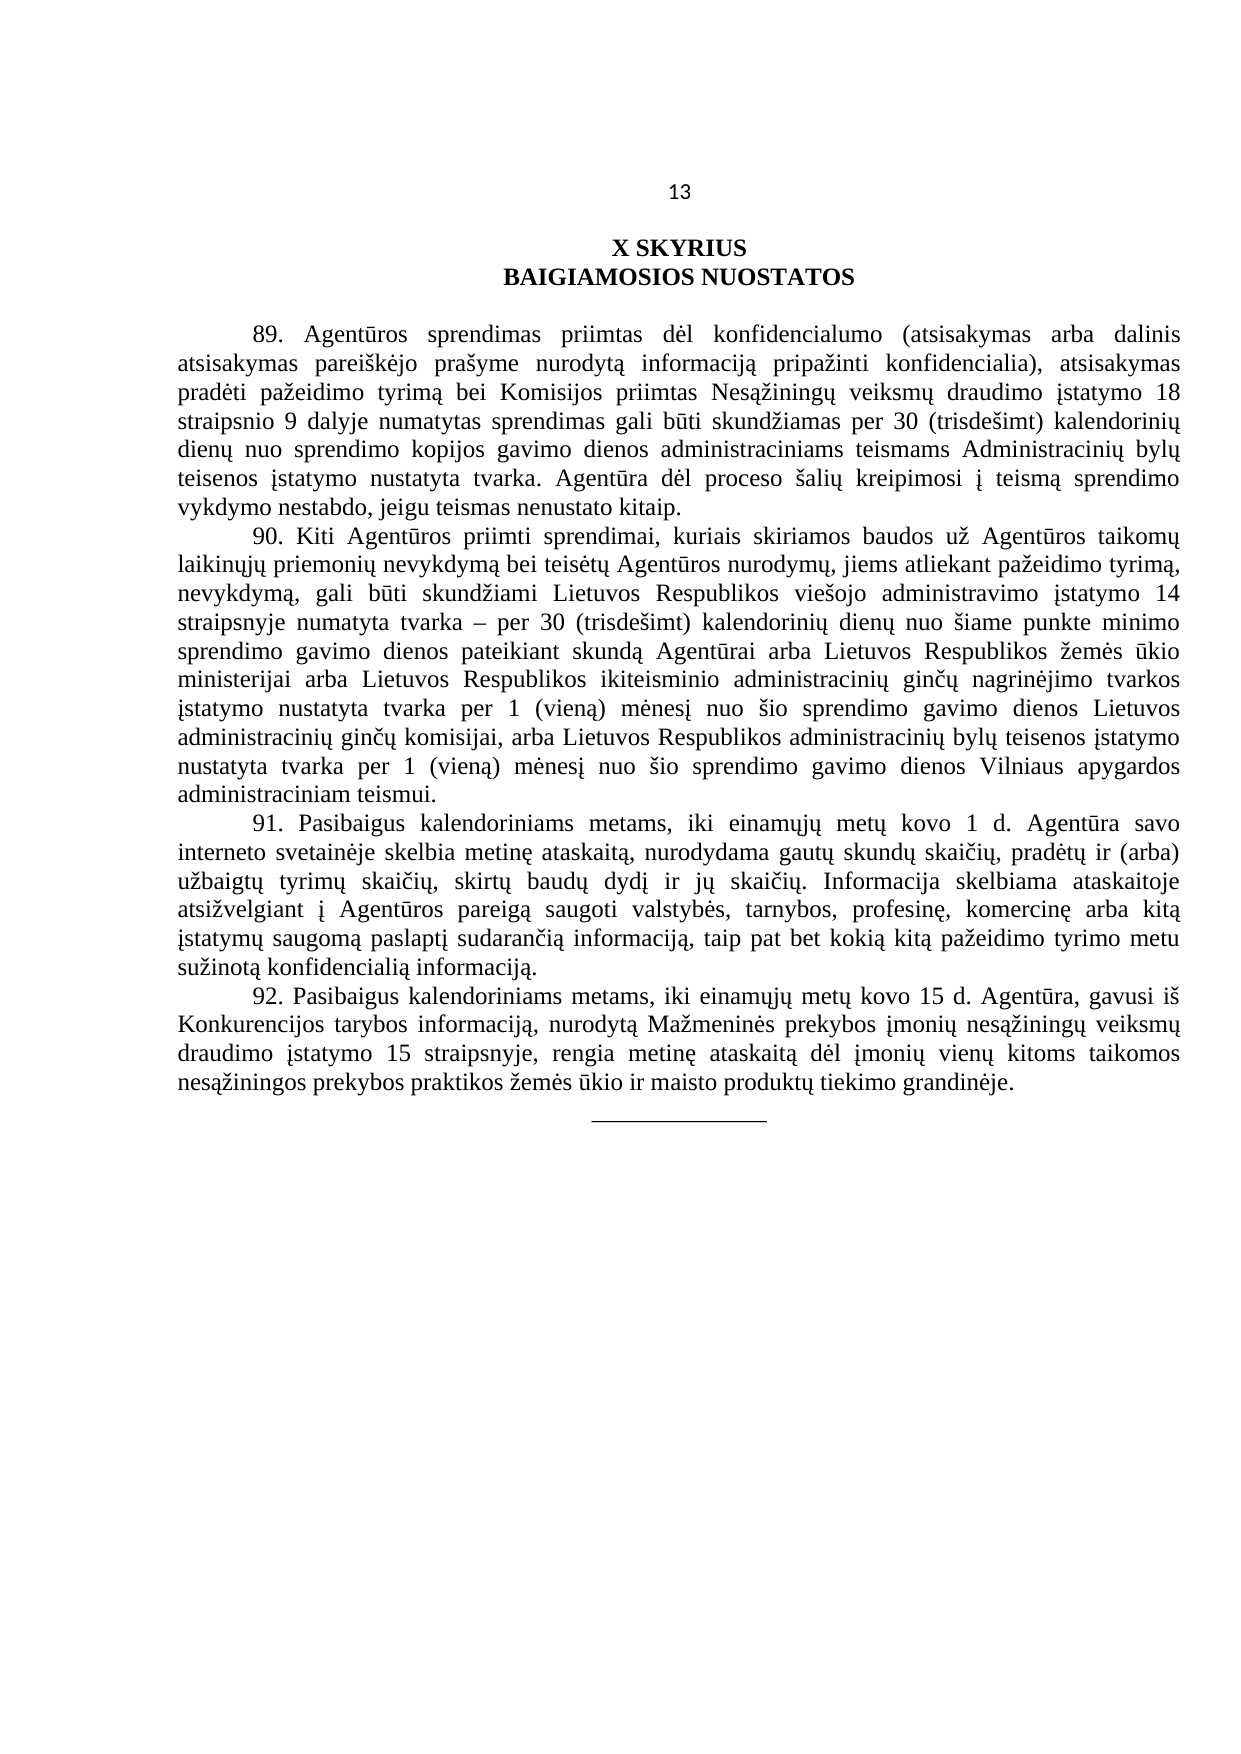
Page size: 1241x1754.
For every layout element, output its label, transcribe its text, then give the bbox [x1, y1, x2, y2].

text 92. Pasibaigus kalendoriniams metams, iki einamųjų metų kovo 15 d. Agentūra, gavusi iš Konkurencijos tarybos informaciją, nurodytą Mažmeninės prekybos įmonių nesąžiningų veiksmų draudimo įstatymo 15 straipsnyje, rengia metinę ataskaitą dėl įmonių vienų kitoms taikomos nesąžiningos prekybos praktikos žemės ūkio ir maisto produktų tiekimo grandinėje. [177, 981, 1181, 1096]
text 89. Agentūros sprendimas priimtas dėl konfidencialumo (atsisakymas arba dalinis atsisakymas pareiškėjo prašyme nurodytą informaciją pripažinti konfidencialia), atsisakymas pradėti pažeidimo tyrimą bei Komisijos priimtas Nesąžiningų veiksmų draudimo įstatymo 18 straipsnio 9 dalyje numatytas sprendimas gali būti skundžiamas per 30 (trisdešimt) kalendorinių dienų nuo sprendimo kopijos gavimo dienos administraciniams teismams Administracinių bylų teisenos įstatymo nustatyta tvarka. Agentūra dėl proceso šalių kreipimosi į teismą sprendimo vykdymo nestabdo, jeigu teismas nenustato kitaip. [177, 319, 1181, 521]
text BAIGIAMOSIOS NUOSTATOS [177, 262, 1181, 291]
text ______________ [177, 1096, 1181, 1124]
text 90. Kiti Agentūros priimti sprendimai, kuriais skiriamos baudos už Agentūros taikomų laikinųjų priemonių nevykdymą bei teisėtų Agentūros nurodymų, jiems atliekant pažeidimo tyrimą, nevykdymą, gali būti skundžiami Lietuvos Respublikos viešojo administravimo įstatymo 14 straipsnyje numatyta tvarka – per 30 (trisdešimt) kalendorinių dienų nuo šiame punkte minimo sprendimo gavimo dienos pateikiant skundą Agentūrai arba Lietuvos Respublikos žemės ūkio ministerijai arba Lietuvos Respublikos ikiteisminio administracinių ginčų nagrinėjimo tvarkos įstatymo nustatyta tvarka per 1 (vieną) mėnesį nuo šio sprendimo gavimo dienos Lietuvos administracinių ginčų komisijai, arba Lietuvos Respublikos administracinių bylų teisenos įstatymo nustatyta tvarka per 1 (vieną) mėnesį nuo šio sprendimo gavimo dienos Vilniaus apygardos administraciniam teismui. [177, 521, 1181, 808]
text 91. Pasibaigus kalendoriniams metams, iki einamųjų metų kovo 1 d. Agentūra savo interneto svetainėje skelbia metinę ataskaitą, nurodydama gautų skundų skaičių, pradėtų ir (arba) užbaigtų tyrimų skaičių, skirtų baudų dydį ir jų skaičių. Informacija skelbiama ataskaitoje atsižvelgiant į Agentūros pareigą saugoti valstybės, tarnybos, profesinę, komercinę arba kitą įstatymų saugomą paslaptį sudarančią informaciją, taip pat bet kokią kitą pažeidimo tyrimo metu sužinotą konfidencialią informaciją. [177, 808, 1181, 981]
text X SKYRIUS [177, 233, 1181, 262]
